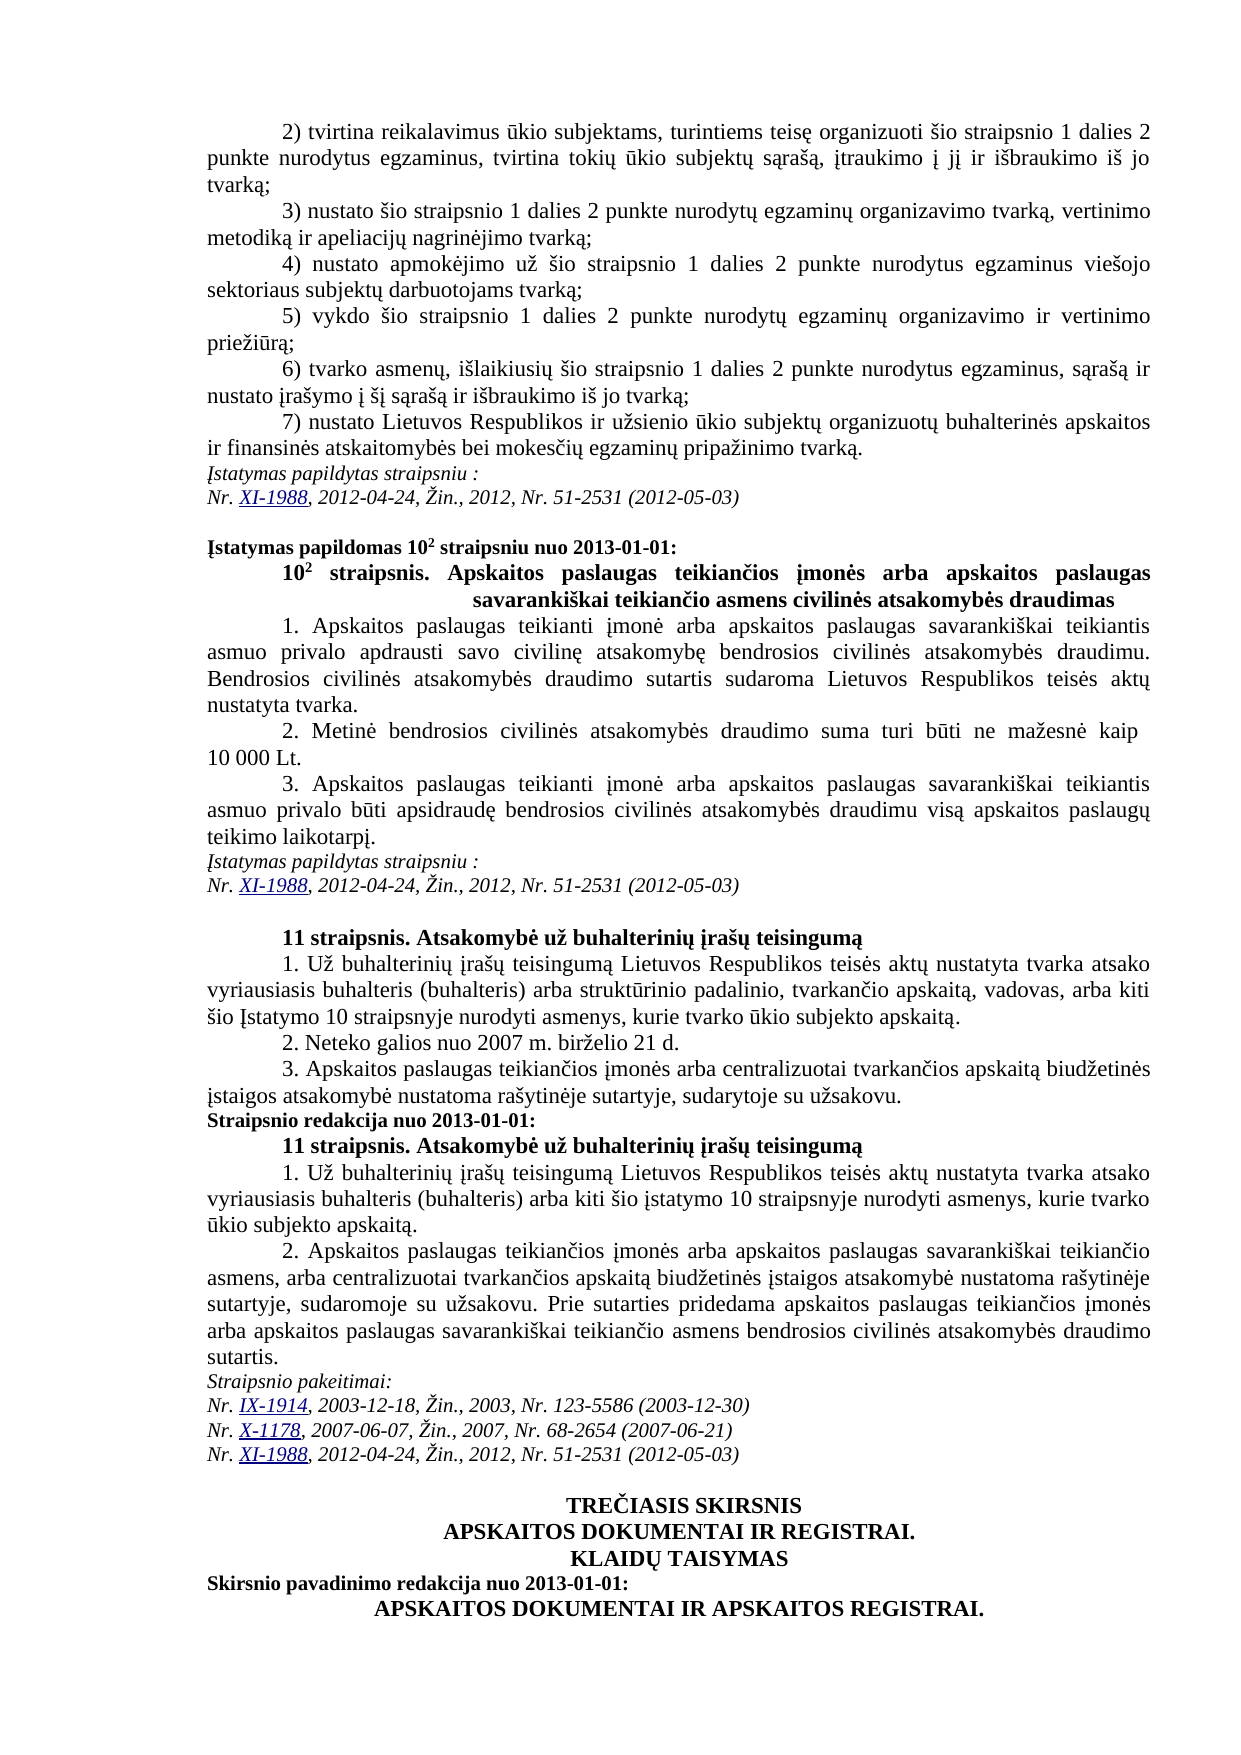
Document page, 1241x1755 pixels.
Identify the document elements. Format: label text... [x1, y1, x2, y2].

text 3. Apskaitos paslaugas teikianti įmonė arba apskaitos paslaugas savarankiškai teikiantis asmuo privalo būti apsidraudę bendrosios civilinės atsakomybės draudimu visą apskaitos paslaugų teikimo laikotarpį. [207, 770, 1152, 849]
subtitle 11 straipsnis. Atsakomybė už buhalterinių įrašų teisingumą [207, 1132, 1152, 1158]
text 7) nustato Lietuvos Respublikos ir užsienio ūkio subjektų organizuotų buhalterinės apskaitos ir finansinės atskaitomybės bei mokesčių egzaminų pripažinimo tvarką. [207, 408, 1152, 461]
text Straipsnio pakeitimai: [207, 1369, 1152, 1393]
text Įstatymas papildytas straipsniu : [207, 849, 1152, 873]
text 1. Už buhalterinių įrašų teisingumą Lietuvos Respublikos teisės aktų nustatyta tvarka atsako vyriausiasis buhalteris (buhalteris) arba struktūrinio padalinio, tvarkančio apskaitą, vadovas, arba kiti šio Įstatymo 10 straipsnyje nurodyti asmenys, kurie tvarko ūkio subjekto apskaitą. [207, 950, 1152, 1029]
text Skirsnio pavadinimo redakcija nuo 2013-01-01: [207, 1571, 1152, 1595]
text TREČIASIS SKIRSNIS [207, 1492, 1152, 1518]
text 3) nustato šio straipsnio 1 dalies 2 punkte nurodytų egzaminų organizavimo tvarką, vertinimo metodiką ir apeliacijų nagrinėjimo tvarką; [207, 197, 1152, 250]
text 102 straipsnis. Apskaitos paslaugas teikiančios įmonės arba apskaitos paslaugas savarankiškai teikiančio asmens civilinės atsakomybės draudimas [282, 559, 1152, 612]
text 2. Neteko galios nuo 2007 m. birželio 21 d. [207, 1029, 1152, 1055]
text 4) nustato apmokėjimo už šio straipsnio 1 dalies 2 punkte nurodytus egzaminus viešojo sektoriaus subjektų darbuotojams tvarką; [207, 250, 1152, 303]
text Įstatymas papildytas straipsniu : [207, 461, 1152, 485]
text Nr. IX-1914, 2003-12-18, Žin., 2003, Nr. 123-5586 (2003-12-30) [207, 1393, 1152, 1417]
text Nr. X-1178, 2007-06-07, Žin., 2007, Nr. 68-2654 (2007-06-21) [207, 1417, 1152, 1442]
text 1. Už buhalterinių įrašų teisingumą Lietuvos Respublikos teisės aktų nustatyta tvarka atsako vyriausiasis buhalteris (buhalteris) arba kiti šio įstatymo 10 straipsnyje nurodyti asmenys, kurie tvarko ūkio subjekto apskaitą. [207, 1158, 1152, 1238]
text APSKAITOS DOKUMENTAI IR REGISTRAI. [207, 1518, 1152, 1545]
text APSKAITOS DOKUMENTAI IR APSKAITOS REGISTRAI. [207, 1595, 1152, 1621]
text 6) tvarko asmenų, išlaikiusių šio straipsnio 1 dalies 2 punkte nurodytus egzaminus, sąrašą ir nustato įrašymo į šį sąrašą ir išbraukimo iš jo tvarką; [207, 355, 1152, 408]
text 3. Apskaitos paslaugas teikiančios įmonės arba centralizuotai tvarkančios apskaitą biudžetinės įstaigos atsakomybė nustatoma rašytinėje sutartyje, sudarytoje su užsakovu. [207, 1055, 1152, 1108]
text 2. Metinė bendrosios civilinės atsakomybės draudimo suma turi būti ne mažesnė kaip 10 000 Lt. [207, 717, 1152, 770]
text 5) vykdo šio straipsnio 1 dalies 2 punkte nurodytų egzaminų organizavimo ir vertinimo priežiūrą; [207, 303, 1152, 355]
text 2) tvirtina reikalavimus ūkio subjektams, turintiems teisę organizuoti šio straipsnio 1 dalies 2 punkte nurodytus egzaminus, tvirtina tokių ūkio subjektų sąrašą, įtraukimo į jį ir išbraukimo iš jo tvarką; [207, 118, 1152, 197]
text 2. Apskaitos paslaugas teikiančios įmonės arba apskaitos paslaugas savarankiškai teikiančio asmens, arba centralizuotai tvarkančios apskaitą biudžetinės įstaigos atsakomybė nustatoma rašytinėje sutartyje, sudaromoje su užsakovu. Prie sutarties pridedama apskaitos paslaugas teikiančios įmonės arba apskaitos paslaugas savarankiškai teikiančio asmens bendrosios civilinės atsakomybės draudimo sutartis. [207, 1238, 1152, 1369]
text KLAIDŲ TAISYMAS [207, 1545, 1152, 1571]
text Nr. XI-1988, 2012-04-24, Žin., 2012, Nr. 51-2531 (2012-05-03) [207, 873, 1152, 897]
text Nr. XI-1988, 2012-04-24, Žin., 2012, Nr. 51-2531 (2012-05-03) [207, 1442, 1152, 1466]
text Straipsnio redakcija nuo 2013-01-01: [207, 1108, 1152, 1132]
text Nr. XI-1988, 2012-04-24, Žin., 2012, Nr. 51-2531 (2012-05-03) [207, 485, 1152, 509]
text 1. Apskaitos paslaugas teikianti įmonė arba apskaitos paslaugas savarankiškai teikiantis asmuo privalo apdrausti savo civilinę atsakomybę bendrosios civilinės atsakomybės draudimu. Bendrosios civilinės atsakomybės draudimo sutartis sudaroma Lietuvos Respublikos teisės aktų nustatyta tvarka. [207, 612, 1152, 717]
text Įstatymas papildomas 102 straipsniu nuo 2013-01-01: [207, 535, 1152, 559]
subtitle 11 straipsnis. Atsakomybė už buhalterinių įrašų teisingumą [207, 924, 1152, 950]
